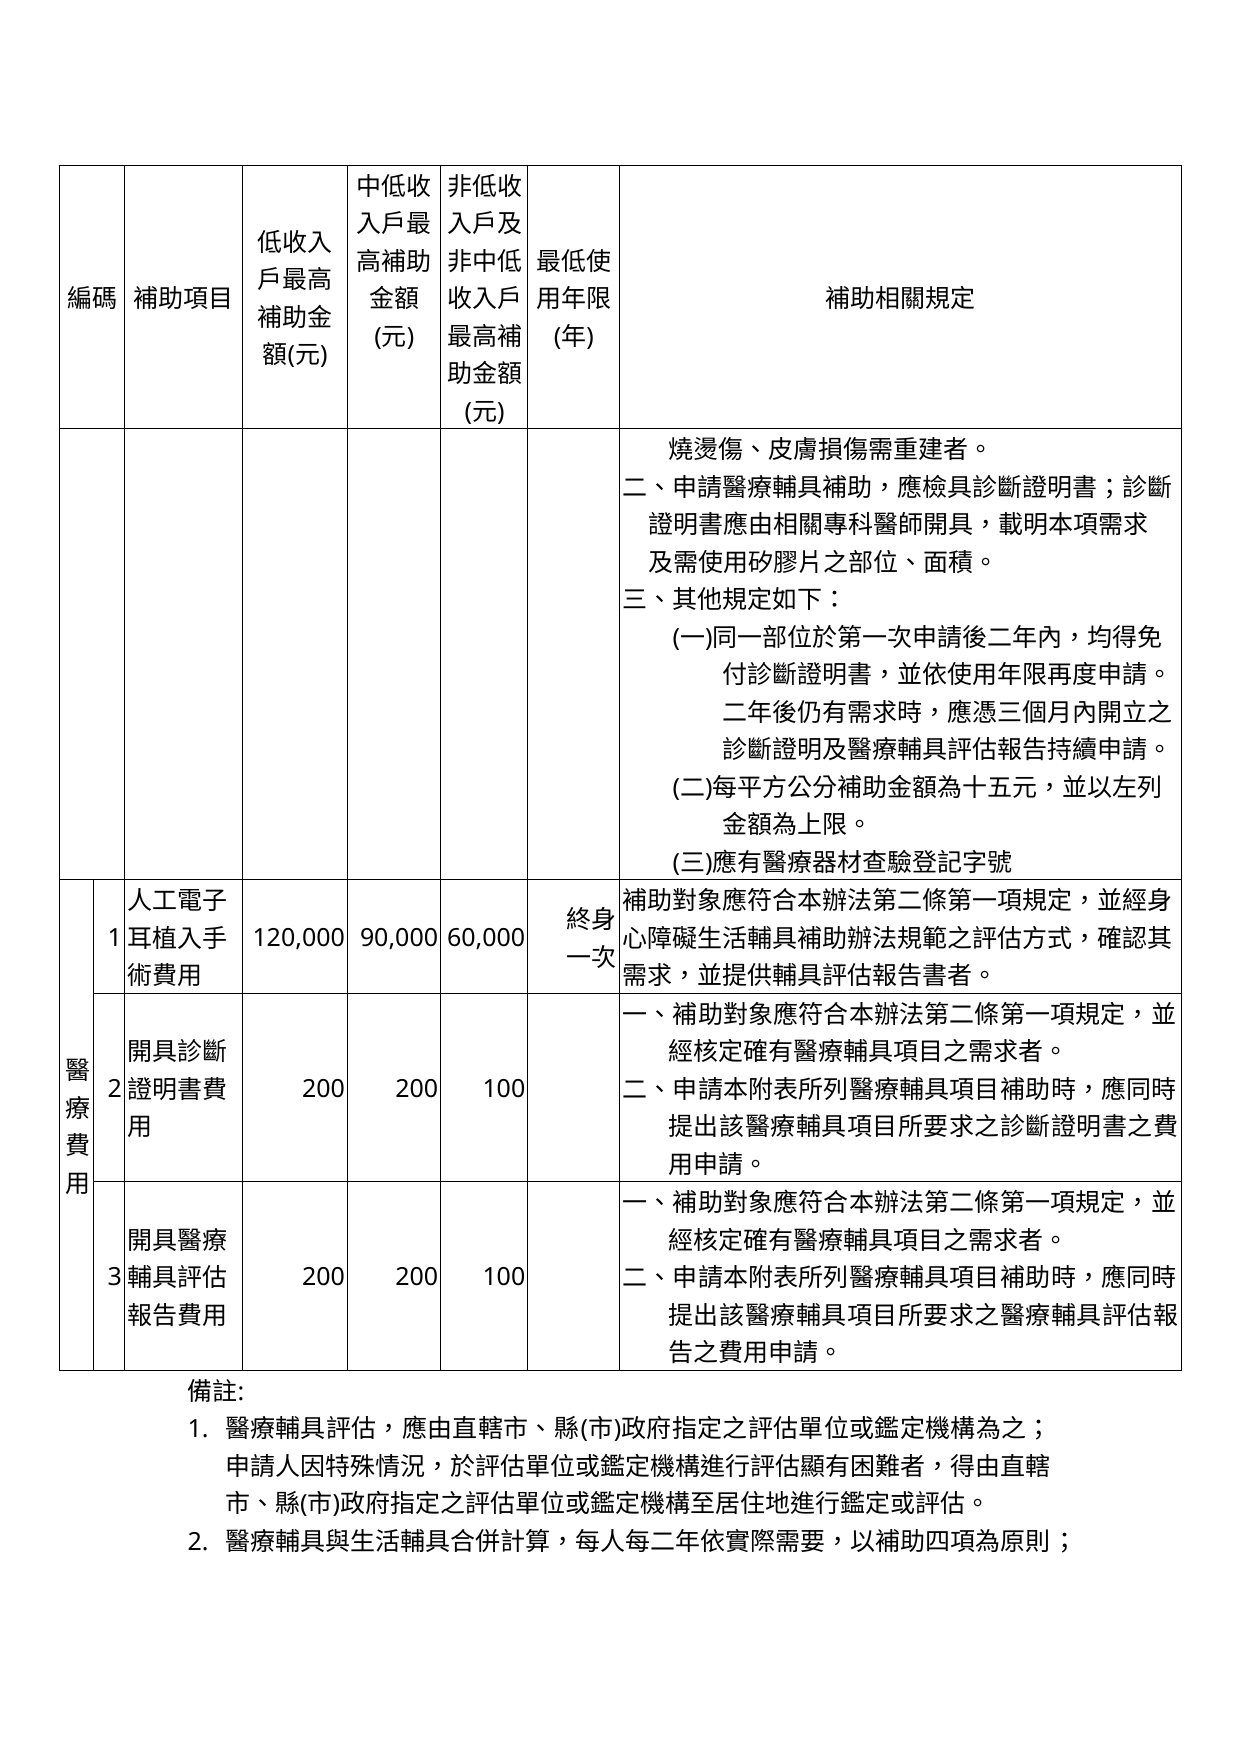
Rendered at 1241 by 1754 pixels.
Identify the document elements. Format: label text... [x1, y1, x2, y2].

table_cell 終身 一次 [528, 880, 619, 993]
table_header 非低收入戶及非中低收入戶最高補助金額(元) [441, 166, 527, 428]
text 備註: [187, 1371, 1053, 1408]
table_cell [243, 429, 347, 879]
table_cell 60,000 [441, 880, 527, 993]
table_cell 補助對象應符合本辦法第二條第一項規定，並經身 心障礙生活輔具補助辦法規範之評估方式，確認其 需求，並提供輔具評估報告書者。 [620, 880, 1181, 993]
table_cell [441, 429, 527, 879]
table_header 編碼 [60, 166, 124, 428]
table_cell [528, 1182, 619, 1370]
table_cell 200 [243, 994, 347, 1181]
table_cell 3 [94, 1182, 124, 1370]
table_cell 200 [348, 1182, 440, 1370]
table_cell [125, 429, 242, 879]
table_cell 100 [441, 994, 527, 1181]
table_cell [528, 429, 619, 879]
table_cell 開具診斷證明書費用 [125, 994, 242, 1181]
table_cell 200 [348, 994, 440, 1181]
table_cell 1 [94, 880, 124, 993]
table_cell 90,000 [348, 880, 440, 993]
table_header 最低使用年限(年) [528, 166, 619, 428]
list 醫療輔具評估，應由直轄市、縣(市)政府指定之評估單位或鑑定機構為之；申請人因特殊情況，於評估單位或鑑定機構進行評估顯有困難者，得由直轄市、縣(市)政府指定之評估單位或鑑定機構至居住地進行鑑定或評估。 [187, 1408, 1053, 1521]
table_header 中低收入戶最高補助金額(元) [348, 166, 440, 428]
table_cell 燒燙傷、皮膚損傷需重建者。 二、申請醫療輔具補助，應檢具診斷證明書；診斷 證明書應由相關專科醫師開具，載明本項需求 及需使用矽膠片之部位、面積。 三、其他規定如下： (一)同一部位於第一次申請後二年內，均得免付診斷證明書，並依使用年限再度申請。二年後仍有需求時，應憑三個月內開立之診斷證明及醫療輔具評估報告持續申請。 (二)每平方公分補助金額為十五元，並以左列金額為上限。 (三)應有醫療器材查驗登記字號 [620, 429, 1181, 879]
table_cell 200 [243, 1182, 347, 1370]
table_cell [60, 429, 124, 879]
table_cell 開具醫療輔具評估報告費用 [125, 1182, 242, 1370]
table_cell [528, 994, 619, 1181]
table_cell 一、補助對象應符合本辦法第二條第一項規定，並經核定確有醫療輔具項目之需求者。 二、申請本附表所列醫療輔具項目補助時，應同時提出該醫療輔具項目所要求之醫療輔具評估報告之費用申請。 [620, 1182, 1181, 1370]
table_cell 100 [441, 1182, 527, 1370]
table_cell 醫療費用 [60, 880, 93, 1370]
table_header 低收入戶最高補助金額(元) [243, 166, 347, 428]
table_header 補助項目 [125, 166, 242, 428]
table_header 補助相關規定 [620, 166, 1181, 428]
table_cell 2 [94, 994, 124, 1181]
table_cell 人工電子耳植入手術費用 [125, 880, 242, 993]
list 醫療輔具與生活輔具合併計算，每人每二年依實際需要，以補助四項為原則；醫療輔具使用尚未達最低使用年限或申請項目二年已逾四項，及未符上開補助資格而確有使用輔具之需求者，得由直轄市、縣(市)政府專案補助之。 [187, 1521, 1053, 1558]
table_cell 120,000 [243, 880, 347, 993]
table_cell [348, 429, 440, 879]
table_cell 一、補助對象應符合本辦法第二條第一項規定，並經核定確有醫療輔具項目之需求者。 二、申請本附表所列醫療輔具項目補助時，應同時提出該醫療輔具項目所要求之診斷證明書之費用申請。 [620, 994, 1181, 1181]
